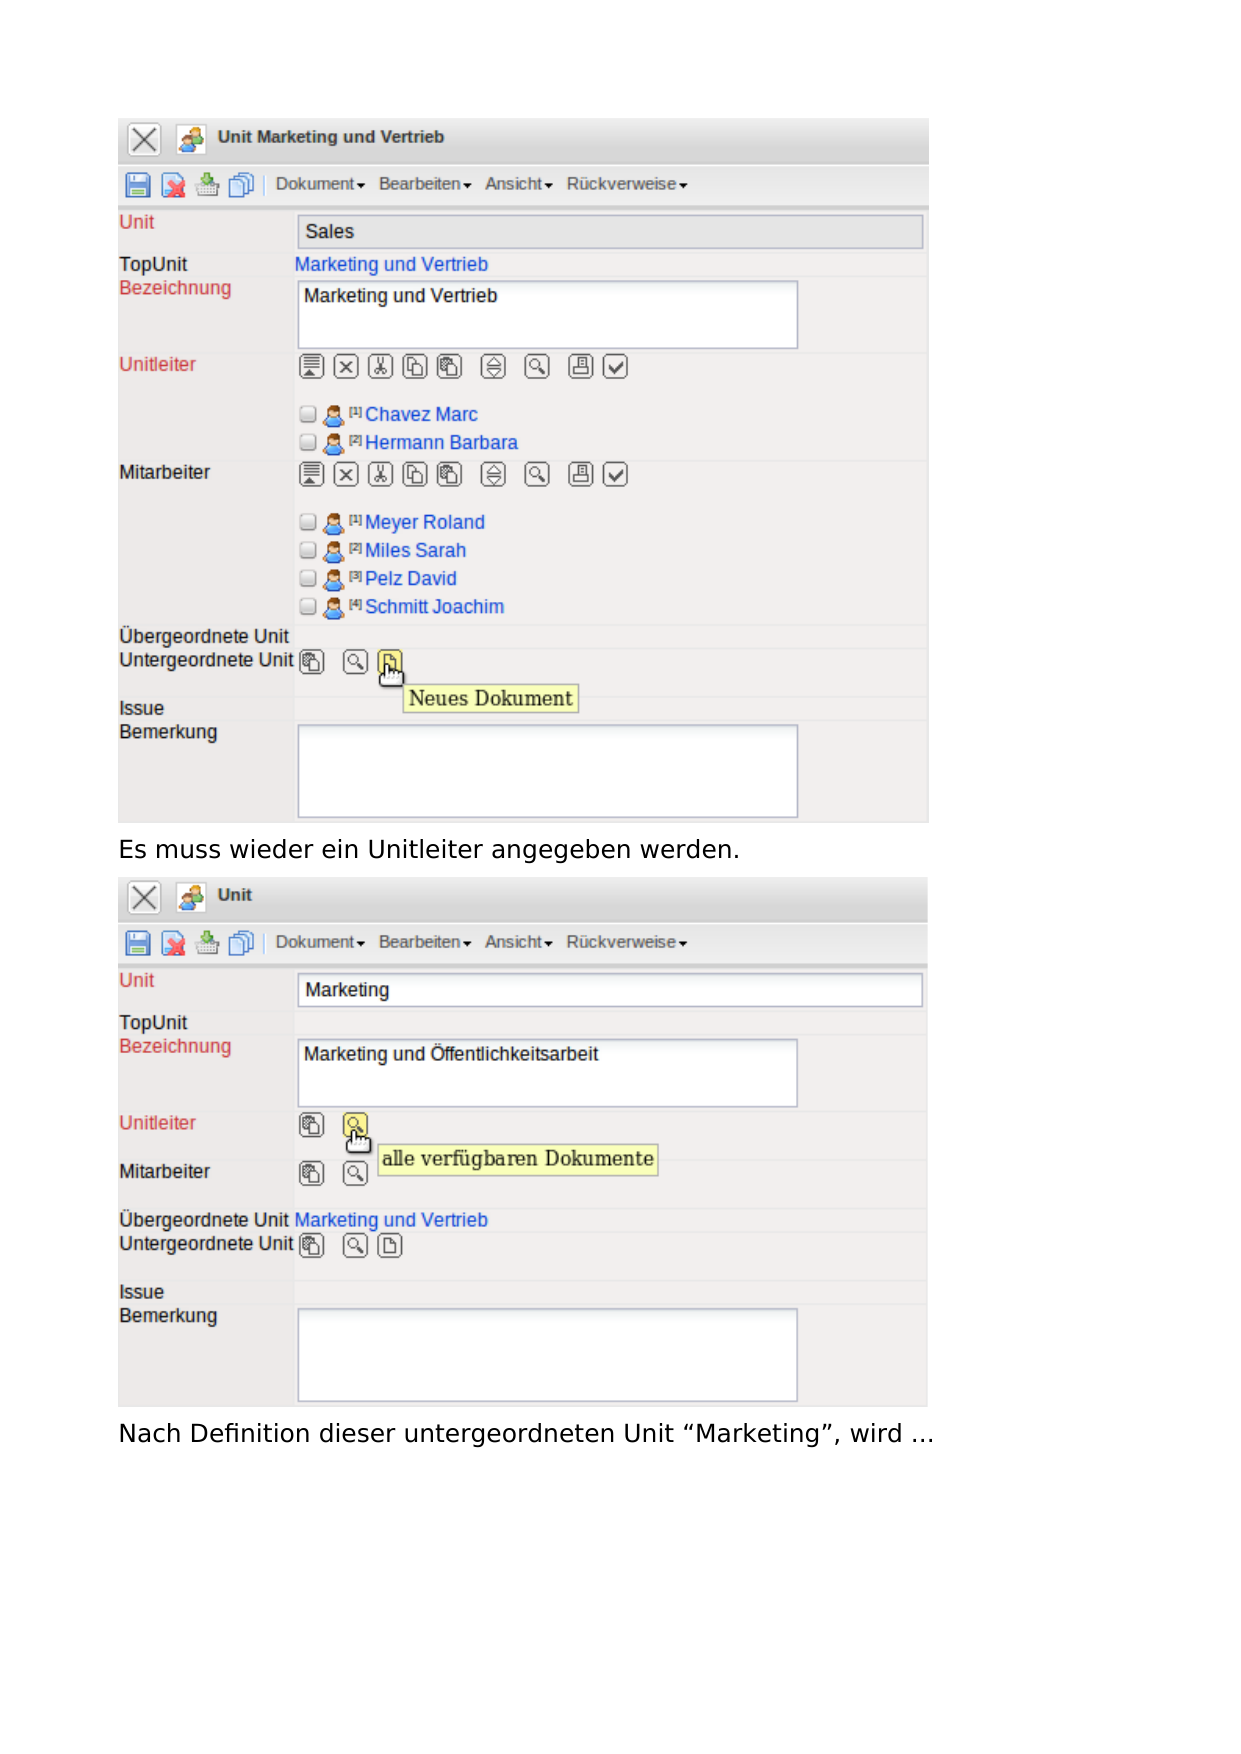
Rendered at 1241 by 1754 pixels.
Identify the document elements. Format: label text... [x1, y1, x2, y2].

text Nach Definition dieser untergeordneten Unit “Marketing”, wird ... [118, 1419, 1122, 1448]
picture [118, 877, 928, 1407]
picture [118, 118, 929, 823]
text Es muss wieder ein Unitleiter angegeben werden. [118, 835, 1122, 864]
